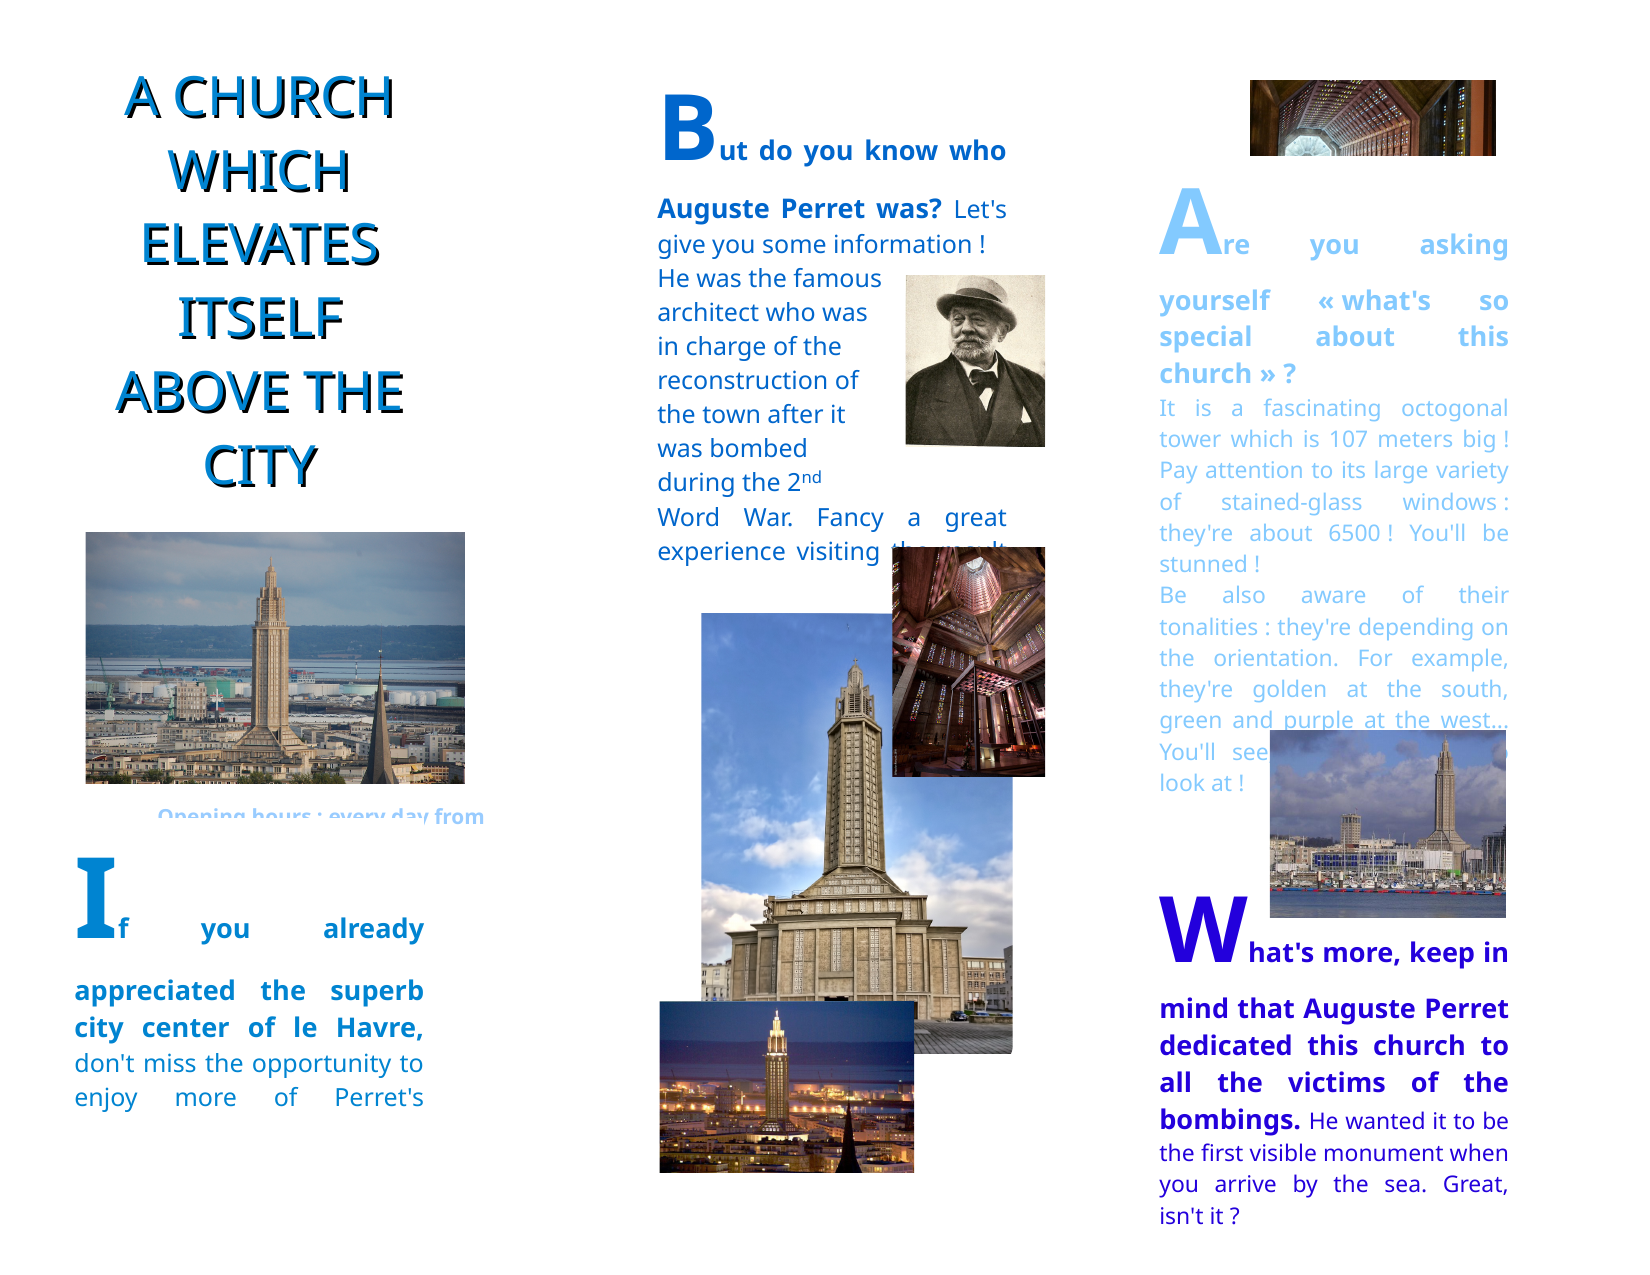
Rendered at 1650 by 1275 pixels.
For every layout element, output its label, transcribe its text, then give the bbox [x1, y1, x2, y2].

text If you already appreciated the superb city center of le Havre, don't miss the opportunity to enjoy more of Perret's fabulous architecture ! [74, 818, 424, 1112]
text It is a fascinating octogonal tower which is 107 meters big ! Pay attention to its large variety of stained-glass windows : they're about 6500 ! You'll be stunned ! [1159, 392, 1509, 579]
text in charge of the [657, 329, 905, 363]
text What's more, keep in mind that Auguste Perret dedicated this church to all the victims of the bombings. He wanted it to be the first visible monument when you arrive by the sea. Great, isn't it ? [1159, 865, 1509, 1224]
text was bombed [657, 431, 1007, 465]
text He was the famous [657, 261, 1007, 295]
text But do you know who Auguste Perret was? Let's give you some information ! [657, 62, 1007, 261]
text Opening hours : every day from 10:00AM to 18:00PM [146, 802, 496, 859]
text architect who was [657, 295, 905, 329]
text reconstruction of [657, 363, 905, 397]
text during the 2nd [657, 465, 1007, 499]
text A CHURCH WHICH ELEVATES ITSELF ABOVE THE CITY [84, 57, 434, 500]
text Are you asking yourself « what's so special about this church » ? [1159, 156, 1509, 392]
text the town after it [657, 397, 905, 431]
text Word War. Fancy a great experience visiting the result of his work ! [657, 499, 1007, 569]
text Be also aware of their tonalities : they're depending on the orientation. For example, they're golden at the south, green and purple at the west... You'll see, it's magnificient to look at ! [1159, 579, 1509, 798]
